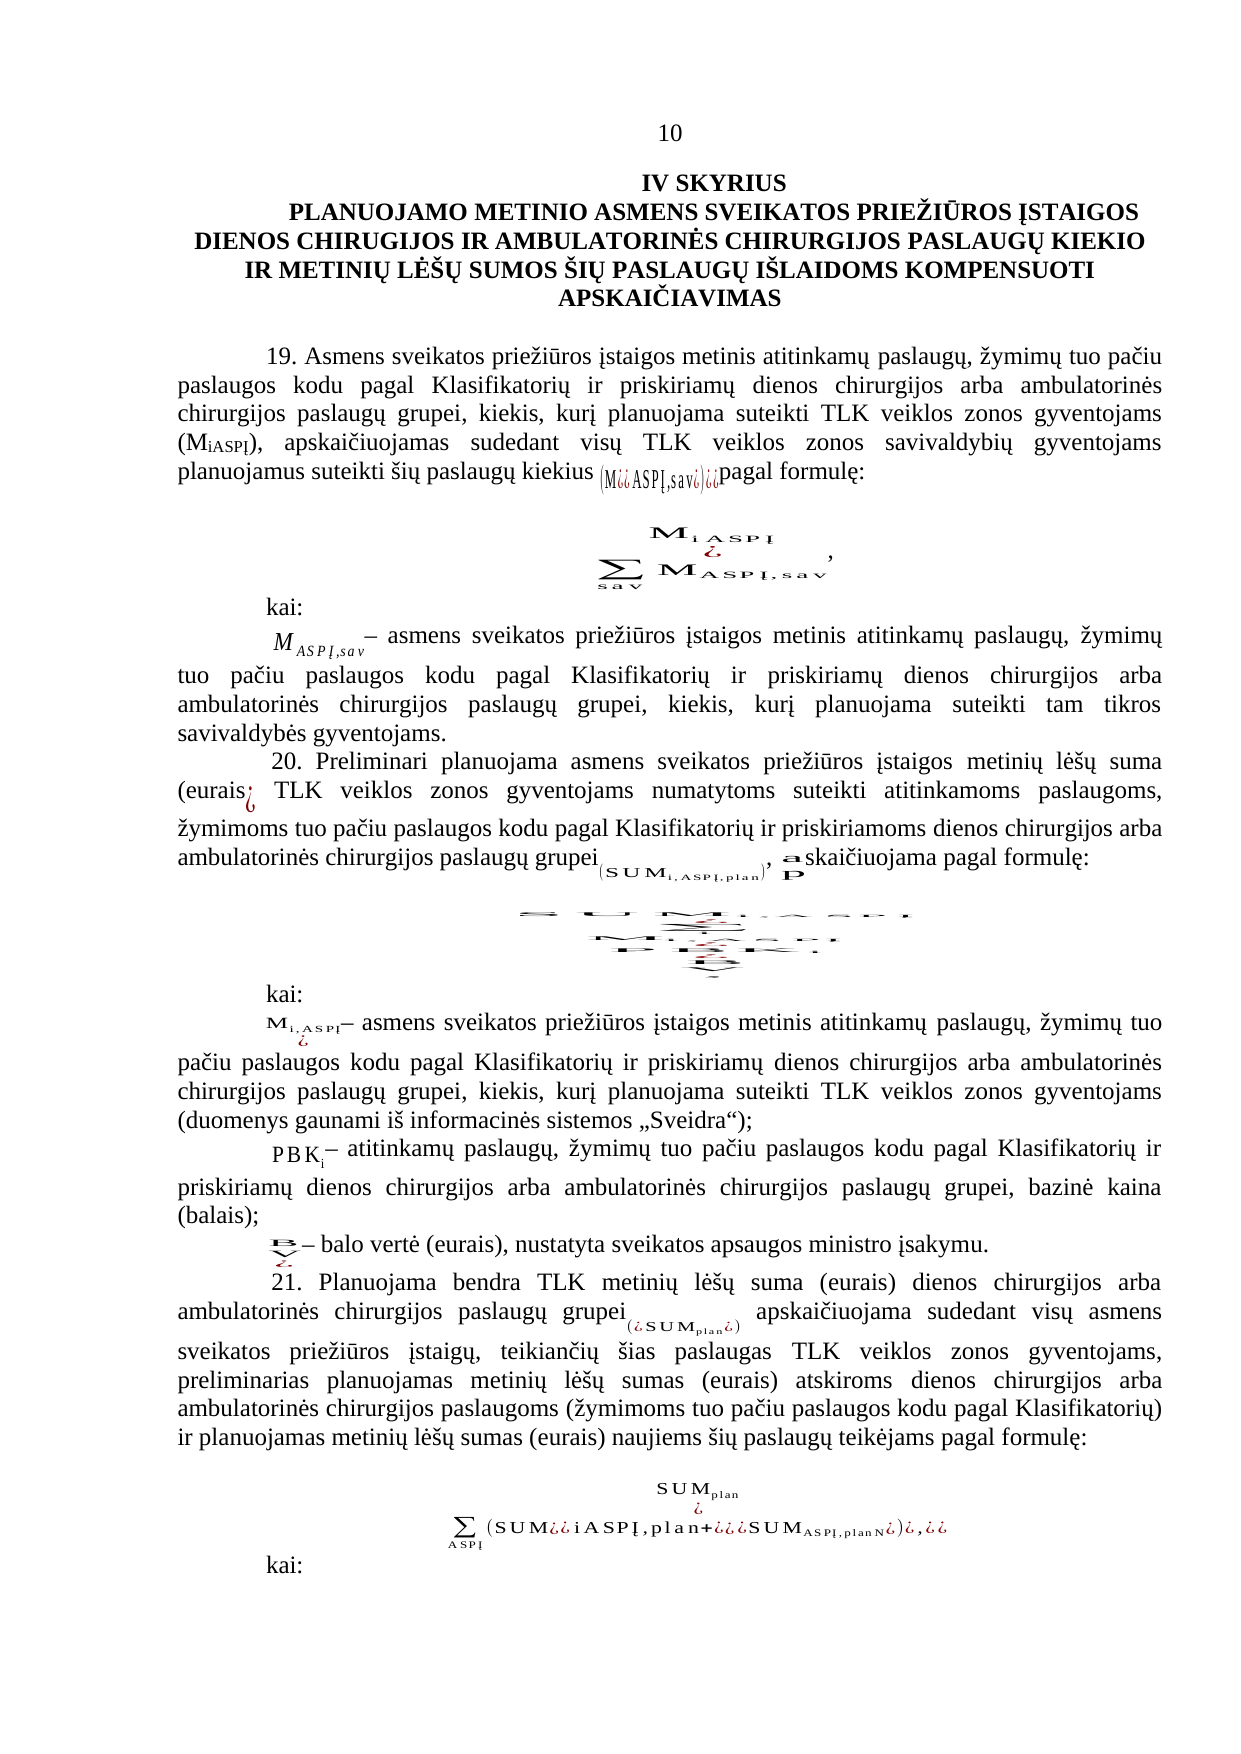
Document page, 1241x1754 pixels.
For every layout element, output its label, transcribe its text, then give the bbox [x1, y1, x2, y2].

text kai: [177, 979, 1162, 1007]
text PLANUOJAMO METINIO ASMENS SVEIKATOS PRIEŽIŪROS ĮSTAIGOS DIENOS CHIRUGIJOS ir ambulatorinės chirurgijos PASLAUGŲ KIEKIO IR METINIŲ LĖŠŲ SUMOS ŠIŲ PASLAUGŲ IŠLAIDOMS KOMPENSUOTI APSKAIČIAVIMAS [177, 197, 1162, 312]
text kai: [177, 592, 1162, 620]
text IV SKYRIUS [177, 168, 1162, 197]
text kai: [177, 1550, 1162, 1579]
text 21. Planuojama bendra TLK metinių lėšų suma (eurais) dienos chirurgijos arba ambulatorinės chirurgijos paslaugų grupei apskaičiuojama sudedant visų asmens sveikatos priežiūros įstaigų, teikiančių šias paslaugas TLK veiklos zonos gyventojams, preliminarias planuojamas metinių lėšų sumas (eurais) atskiroms dienos chirurgijos arba ambulatorinės chirurgijos paslaugoms (žymimoms tuo pačiu paslaugos kodu pagal Klasifikatorių) ir planuojamas metinių lėšų sumas (eurais) naujiems šių paslaugų teikėjams pagal formulę: [177, 1267, 1162, 1451]
text , [177, 524, 1162, 592]
text – atitinkamų paslaugų, žymimų tuo pačiu paslaugos kodu pagal Klasifikatorių ir priskiriamų dienos chirurgijos arba ambulatorinės chirurgijos paslaugų grupei, bazinė kaina (balais); [177, 1133, 1162, 1229]
text 19. Asmens sveikatos priežiūros įstaigos metinis atitinkamų paslaugų, žymimų tuo pačiu paslaugos kodu pagal Klasifikatorių ir priskiriamų dienos chirurgijos arba ambulatorinės chirurgijos paslaugų grupei, kiekis, kurį planuojama suteikti TLK veiklos zonos gyventojams (MiASPĮ), apskaičiuojamas sudedant visų TLK veiklos zonos savivaldybių gyventojams planuojamus suteikti šių paslaugų kiekius pagal formulę: [177, 341, 1162, 496]
text – balo vertė (eurais), nustatyta sveikatos apsaugos ministro įsakymu. [177, 1229, 1162, 1267]
text – asmens sveikatos priežiūros įstaigos metinis atitinkamų paslaugų, žymimų tuo pačiu paslaugos kodu pagal Klasifikatorių ir priskiriamų dienos chirurgijos arba ambulatorinės chirurgijos paslaugų grupei, kiekis, kurį planuojama suteikti TLK veiklos zonos gyventojams (duomenys gaunami iš informacinės sistemos „Sveidra“); [177, 1007, 1162, 1133]
text 20. Preliminari planuojama asmens sveikatos priežiūros įstaigos metinių lėšų suma (eurais TLK veiklos zonos gyventojams numatytoms suteikti atitinkamoms paslaugoms, žymimoms tuo pačiu paslaugos kodu pagal Klasifikatorių ir priskiriamoms dienos chirurgijos arba ambulatorinės chirurgijos paslaugų grupei, skaičiuojama pagal formulę: [177, 746, 1162, 883]
text – asmens sveikatos priežiūros įstaigos metinis atitinkamų paslaugų, žymimų tuo pačiu paslaugos kodu pagal Klasifikatorių ir priskiriamų dienos chirurgijos arba ambulatorinės chirurgijos paslaugų grupei, kiekis, kurį planuojama suteikti tam tikros savivaldybės gyventojams. [177, 620, 1162, 746]
